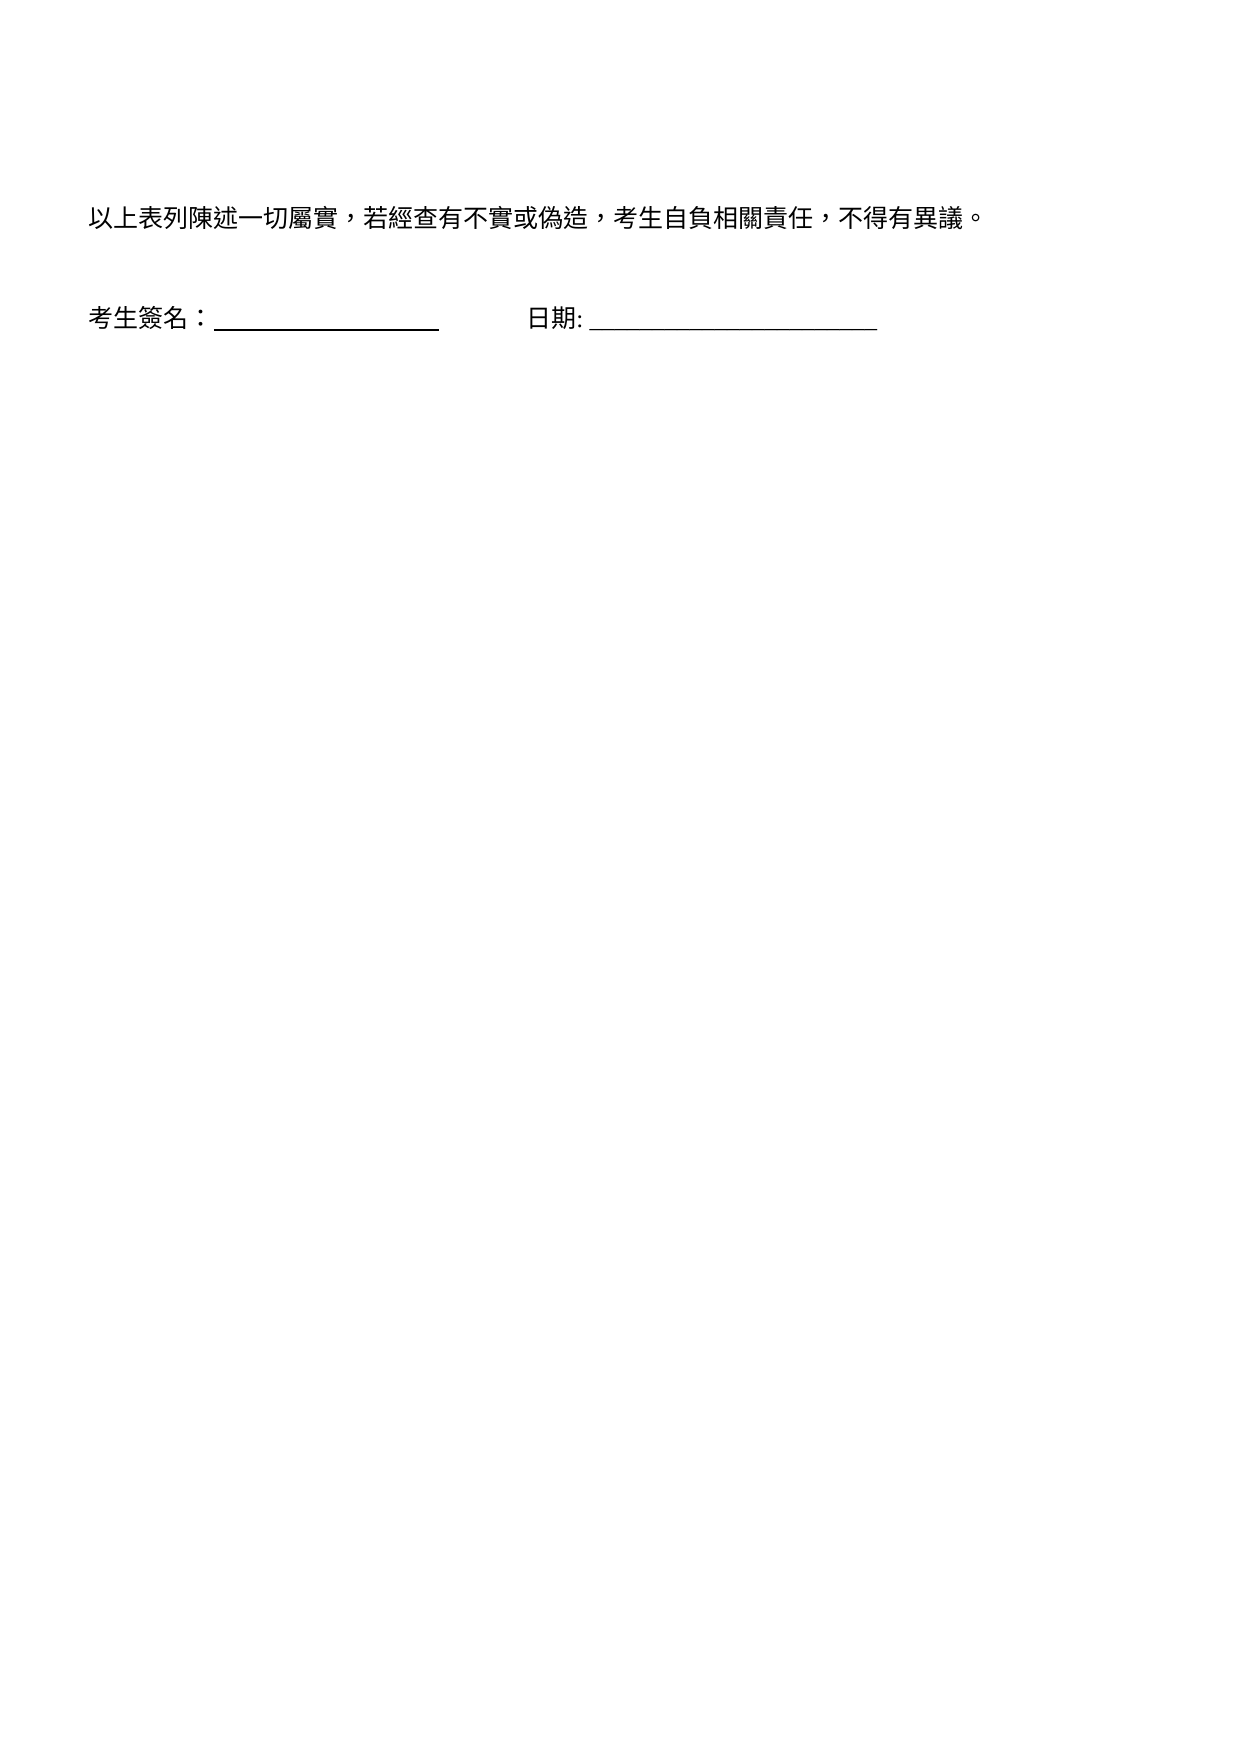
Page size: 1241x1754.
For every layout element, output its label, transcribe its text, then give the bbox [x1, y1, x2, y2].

text 以上表列陳述一切屬實，若經查有不實或偽造，考生自負相關責任，不得有異議。 [89, 175, 1152, 237]
text 考生簽名： 日期: _______________________ [89, 275, 1152, 337]
